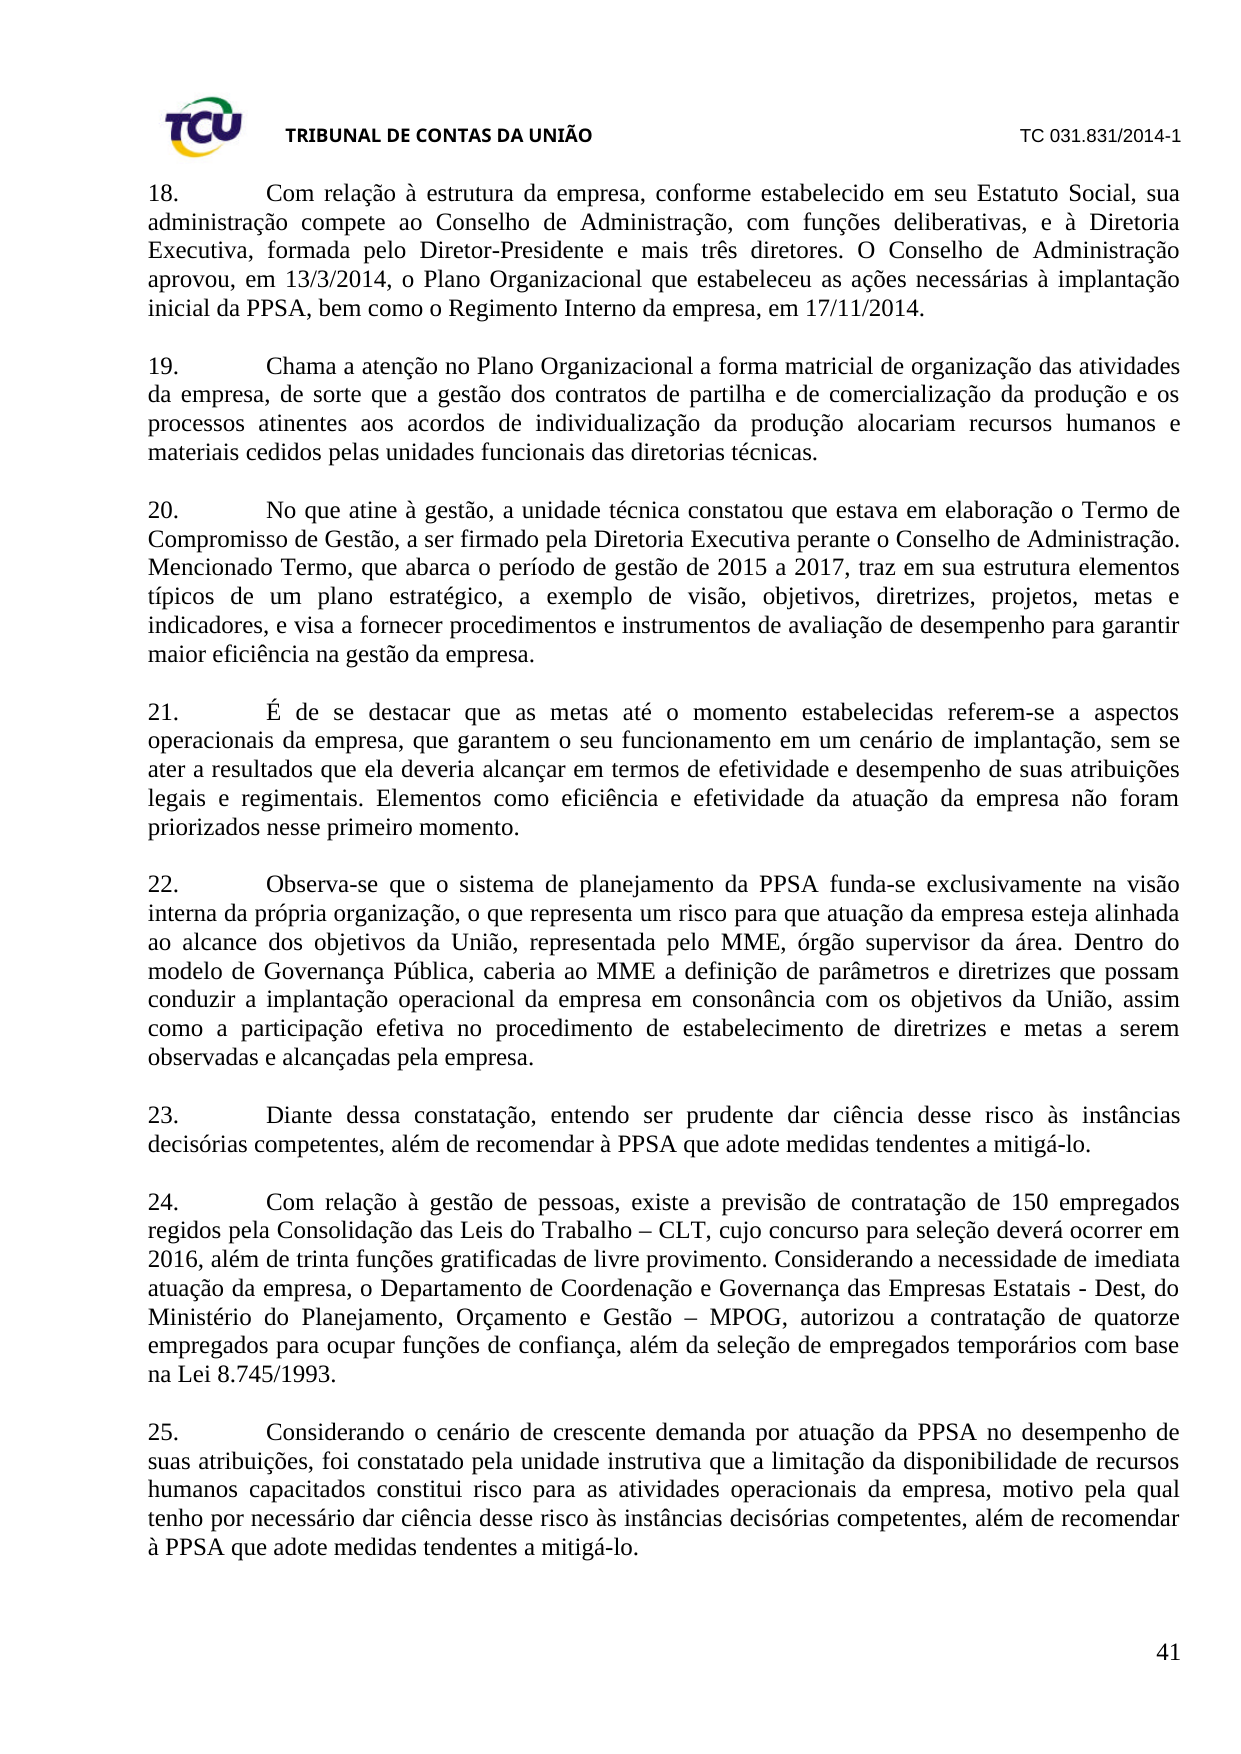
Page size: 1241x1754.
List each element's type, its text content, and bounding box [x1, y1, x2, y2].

list No que atine à gestão, a unidade técnica constatou que estava em elaboração o Termo de Compromisso de Gestão, a ser firmado pela Diretoria Executiva perante o Conselho de Administração. Mencionado Termo, que abarca o período de gestão de 2015 a 2017, traz em sua estrutura elementos típicos de um plano estratégico, a exemplo de visão, objetivos, diretrizes, projetos, metas e indicadores, e visa a fornecer procedimentos e instrumentos de avaliação de desempenho para garantir maior eficiência na gestão da empresa. [148, 495, 1181, 667]
list Considerando o cenário de crescente demanda por atuação da PPSA no desempenho de suas atribuições, foi constatado pela unidade instrutiva que a limitação da disponibilidade de recursos humanos capacitados constitui risco para as atividades operacionais da empresa, motivo pela qual tenho por necessário dar ciência desse risco às instâncias decisórias competentes, além de recomendar à PPSA que adote medidas tendentes a mitigá-lo. [148, 1417, 1181, 1561]
list Observa-se que o sistema de planejamento da PPSA funda-se exclusivamente na visão interna da própria organização, o que representa um risco para que atuação da empresa esteja alinhada ao alcance dos objetivos da União, representada pelo MME, órgão supervisor da área. Dentro do modelo de Governança Pública, caberia ao MME a definição de parâmetros e diretrizes que possam conduzir a implantação operacional da empresa em consonância com os objetivos da União, assim como a participação efetiva no procedimento de estabelecimento de diretrizes e metas a serem observadas e alcançadas pela empresa. [148, 869, 1181, 1071]
list Com relação à gestão de pessoas, existe a previsão de contratação de 150 empregados regidos pela Consolidação das Leis do Trabalho – CLT, cujo concurso para seleção deverá ocorrer em 2016, além de trinta funções gratificadas de livre provimento. Considerando a necessidade de imediata atuação da empresa, o Departamento de Coordenação e Governança das Empresas Estatais - Dest, do Ministério do Planejamento, Orçamento e Gestão – MPOG, autorizou a contratação de quatorze empregados para ocupar funções de confiança, além da seleção de empregados temporários com base na Lei 8.745/1993. [148, 1187, 1181, 1388]
list É de se destacar que as metas até o momento estabelecidas referem-se a aspectos operacionais da empresa, que garantem o seu funcionamento em um cenário de implantação, sem se ater a resultados que ela deveria alcançar em termos de efetividade e desempenho de suas atribuições legais e regimentais. Elementos como eficiência e efetividade da atuação da empresa não foram priorizados nesse primeiro momento. [148, 697, 1181, 840]
list Chama a atenção no Plano Organizacional a forma matricial de organização das atividades da empresa, de sorte que a gestão dos contratos de partilha e de comercialização da produção e os processos atinentes aos acordos de individualização da produção alocariam recursos humanos e materiais cedidos pelas unidades funcionais das diretorias técnicas. [148, 351, 1181, 466]
list Com relação à estrutura da empresa, conforme estabelecido em seu Estatuto Social, sua administração compete ao Conselho de Administração, com funções deliberativas, e à Diretoria Executiva, formada pelo Diretor-Presidente e mais três diretores. O Conselho de Administração aprovou, em 13/3/2014, o Plano Organizacional que estabeleceu as ações necessárias à implantação inicial da PPSA, bem como o Regimento Interno da empresa, em 17/11/2014. [148, 178, 1181, 322]
list Diante dessa constatação, entendo ser prudente dar ciência desse risco às instâncias decisórias competentes, além de recomendar à PPSA que adote medidas tendentes a mitigá-lo. [148, 1100, 1181, 1157]
